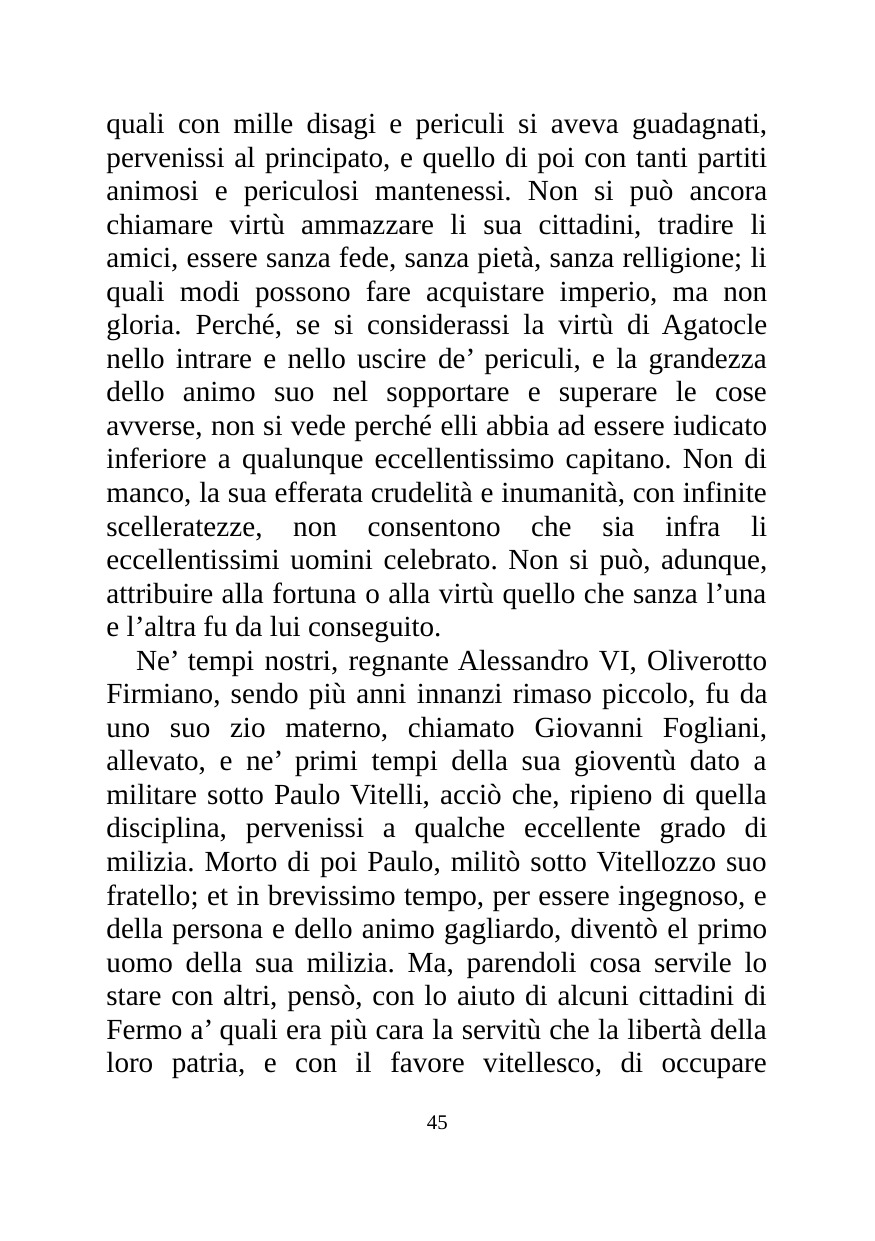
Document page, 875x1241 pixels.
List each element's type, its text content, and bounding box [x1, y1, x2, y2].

text quali con mille disagi e periculi si aveva guadagnati, pervenissi al principato, e quello di poi con tanti partiti animosi e periculosi mantenessi. Non si può ancora chiamare virtù ammazzare li sua cittadini, tradire li amici, essere sanza fede, sanza pietà, sanza relligione; li quali modi possono fare acquistare imperio, ma non gloria. Perché, se si considerassi la virtù di Agatocle nello intrare e nello uscire de’ periculi, e la grandezza dello animo suo nel sopportare e superare le cose avverse, non si vede perché elli abbia ad essere iudicato inferiore a qualunque eccellentissimo capitano. Non di manco, la sua efferata crudelità e inumanità, con infinite scelleratezze, non consentono che sia infra li eccellentissimi uomini celebrato. Non si può, adunque, attribuire alla fortuna o alla virtù quello che sanza l’una e l’altra fu da lui conseguito. [106, 106, 768, 643]
text Ne’ tempi nostri, regnante Alessandro VI, Oliverotto Firmiano, sendo più anni innanzi rimaso piccolo, fu da uno suo zio materno, chiamato Giovanni Fogliani, allevato, e ne’ primi tempi della sua gioventù dato a militare sotto Paulo Vitelli, acciò che, ripieno di quella disciplina, pervenissi a qualche eccellente grado di milizia. Morto di poi Paulo, militò sotto Vitellozzo suo fratello; et in brevissimo tempo, per essere ingegnoso, e della persona e dello animo gagliardo, diventò el primo uomo della sua milizia. Ma, parendoli cosa servile lo stare con altri, pensò, con lo aiuto di alcuni cittadini di Fermo a’ quali era più cara la servitù che la libertà della loro patria, e con il favore vitellesco, di occupare [106, 643, 768, 1079]
